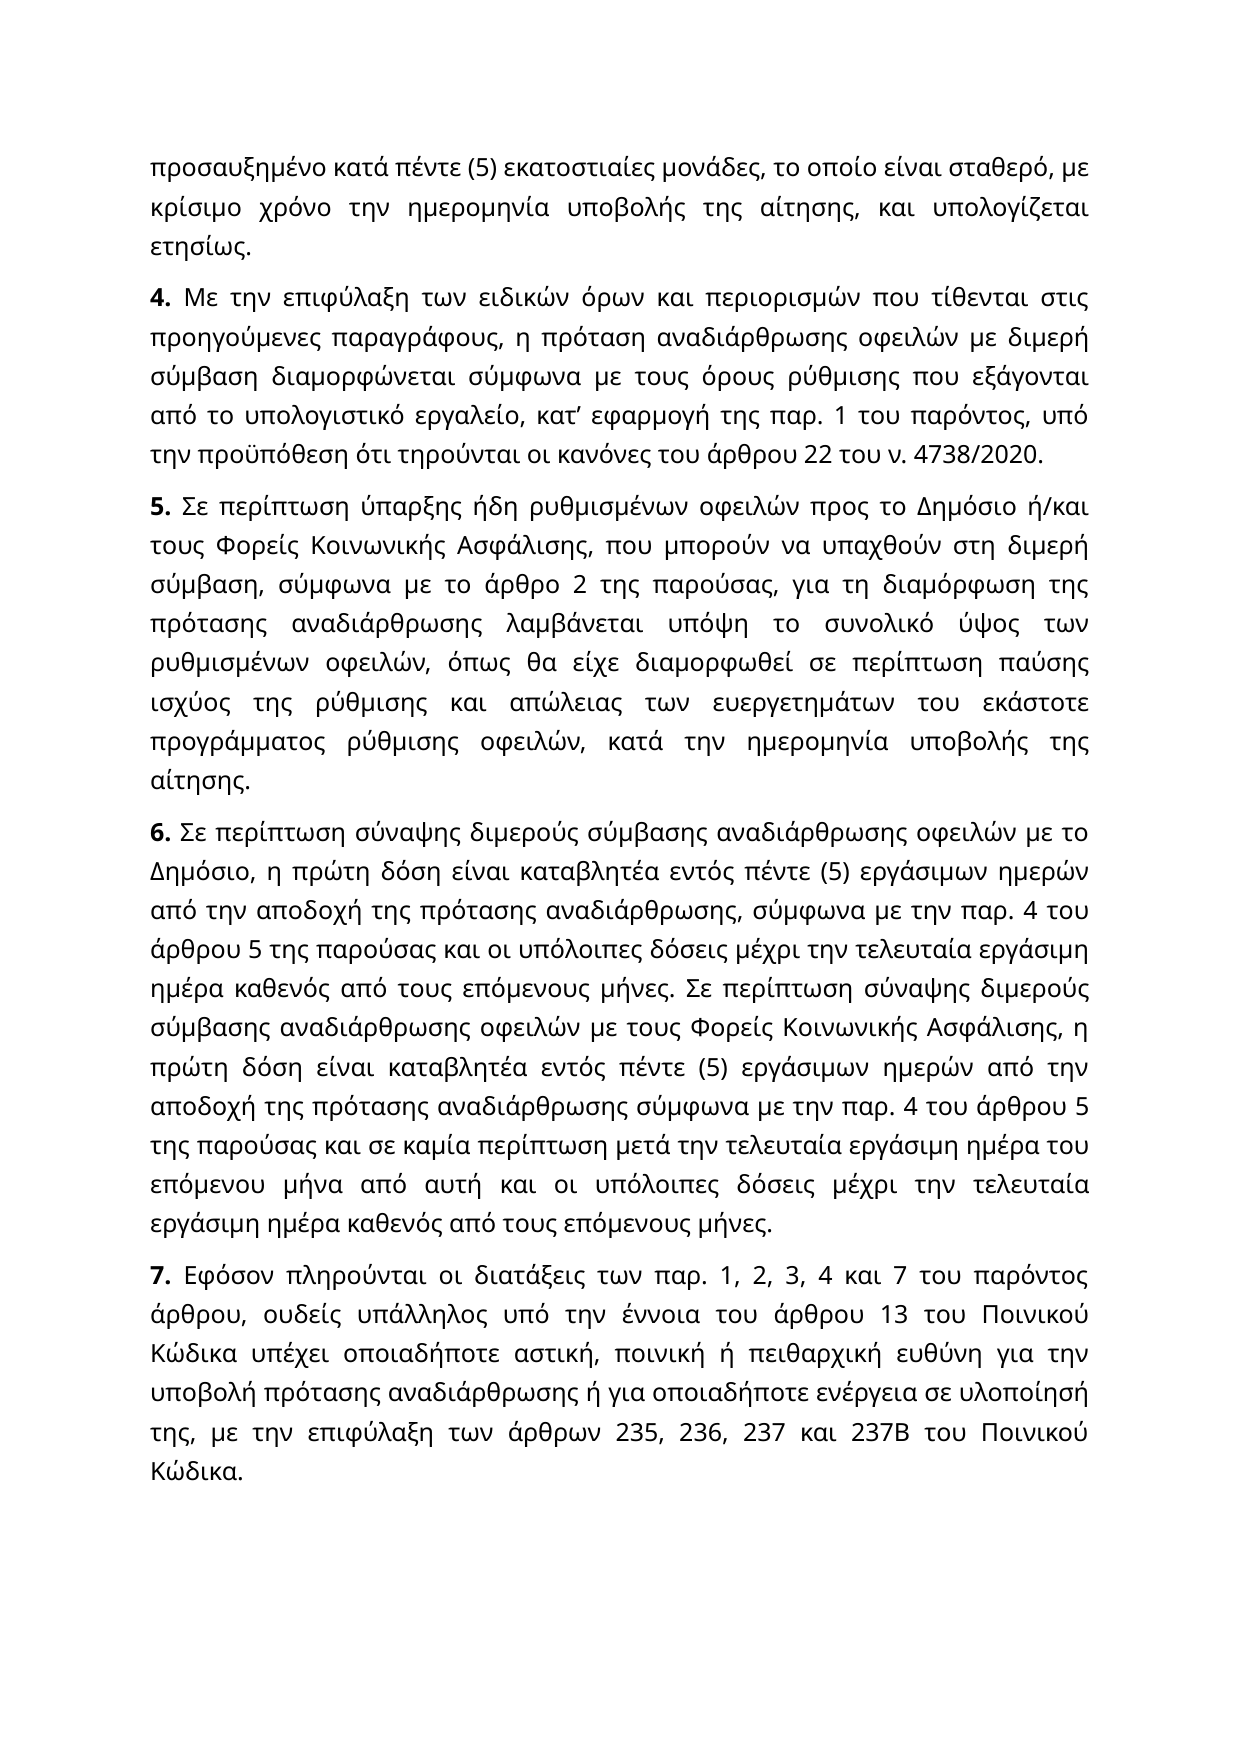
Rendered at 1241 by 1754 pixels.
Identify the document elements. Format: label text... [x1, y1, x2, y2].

text προσαυξημένο κατά πέντε (5) εκατοστιαίες μονάδες, το οποίο είναι σταθερό, με κρίσιμο χρόνο την ημερομηνία υποβολής της αίτησης, και υπολογίζεται ετησίως. [150, 150, 1090, 262]
text 5. Σε περίπτωση ύπαρξης ήδη ρυθμισμένων οφειλών προς το Δημόσιο ή/και τους Φορείς Κοινωνικής Ασφάλισης, που μπορούν να υπαχθούν στη διμερή σύμβαση, σύμφωνα με το άρθρο 2 της παρούσας, για τη διαμόρφωση της πρότασης αναδιάρθρωσης λαμβάνεται υπόψη το συνολικό ύψος των ρυθμισμένων οφειλών, όπως θα είχε διαμορφωθεί σε περίπτωση παύσης ισχύος της ρύθμισης και απώλειας των ευεργετημάτων του εκάστοτε προγράμματος ρύθμισης οφειλών, κατά την ημερομηνία υποβολής της αίτησης. [150, 488, 1090, 797]
text 4. Με την επιφύλαξη των ειδικών όρων και περιορισμών που τίθενται στις προηγούμενες παραγράφους, η πρόταση αναδιάρθρωσης οφειλών με διμερή σύμβαση διαμορφώνεται σύμφωνα με τους όρους ρύθμισης που εξάγονται από το υπολογιστικό εργαλείο, κατ’ εφαρμογή της παρ. 1 του παρόντος, υπό την προϋπόθεση ότι τηρούνται οι κανόνες του άρθρου 22 του ν. 4738/2020. [150, 280, 1090, 471]
text 6. Σε περίπτωση σύναψης διμερούς σύμβασης αναδιάρθρωσης οφειλών με το Δημόσιο, η πρώτη δόση είναι καταβλητέα εντός πέντε (5) εργάσιμων ημερών από την αποδοχή της πρότασης αναδιάρθρωσης, σύμφωνα με την παρ. 4 του άρθρου 5 της παρούσας και οι υπόλοιπες δόσεις μέχρι την τελευταία εργάσιμη ημέρα καθενός από τους επόμενους μήνες. Σε περίπτωση σύναψης διμερούς σύμβασης αναδιάρθρωσης οφειλών με τους Φορείς Κοινωνικής Ασφάλισης, η πρώτη δόση είναι καταβλητέα εντός πέντε (5) εργάσιμων ημερών από την αποδοχή της πρότασης αναδιάρθρωσης σύμφωνα με την παρ. 4 του άρθρου 5 της παρούσας και σε καμία περίπτωση μετά την τελευταία εργάσιμη ημέρα του επόμενου μήνα από αυτή και οι υπόλοιπες δόσεις μέχρι την τελευταία εργάσιμη ημέρα καθενός από τους επόμενους μήνες. [150, 814, 1090, 1240]
text 7. Εφόσον πληρούνται οι διατάξεις των παρ. 1, 2, 3, 4 και 7 του παρόντος άρθρου, ουδείς υπάλληλος υπό την έννοια του άρθρου 13 του Ποινικού Κώδικα υπέχει οποιαδήποτε αστική, ποινική ή πειθαρχική ευθύνη για την υποβολή πρότασης αναδιάρθρωσης ή για οποιαδήποτε ενέργεια σε υλοποίησή της, με την επιφύλαξη των άρθρων 235, 236, 237 και 237Β του Ποινικού Κώδικα. [150, 1257, 1090, 1487]
